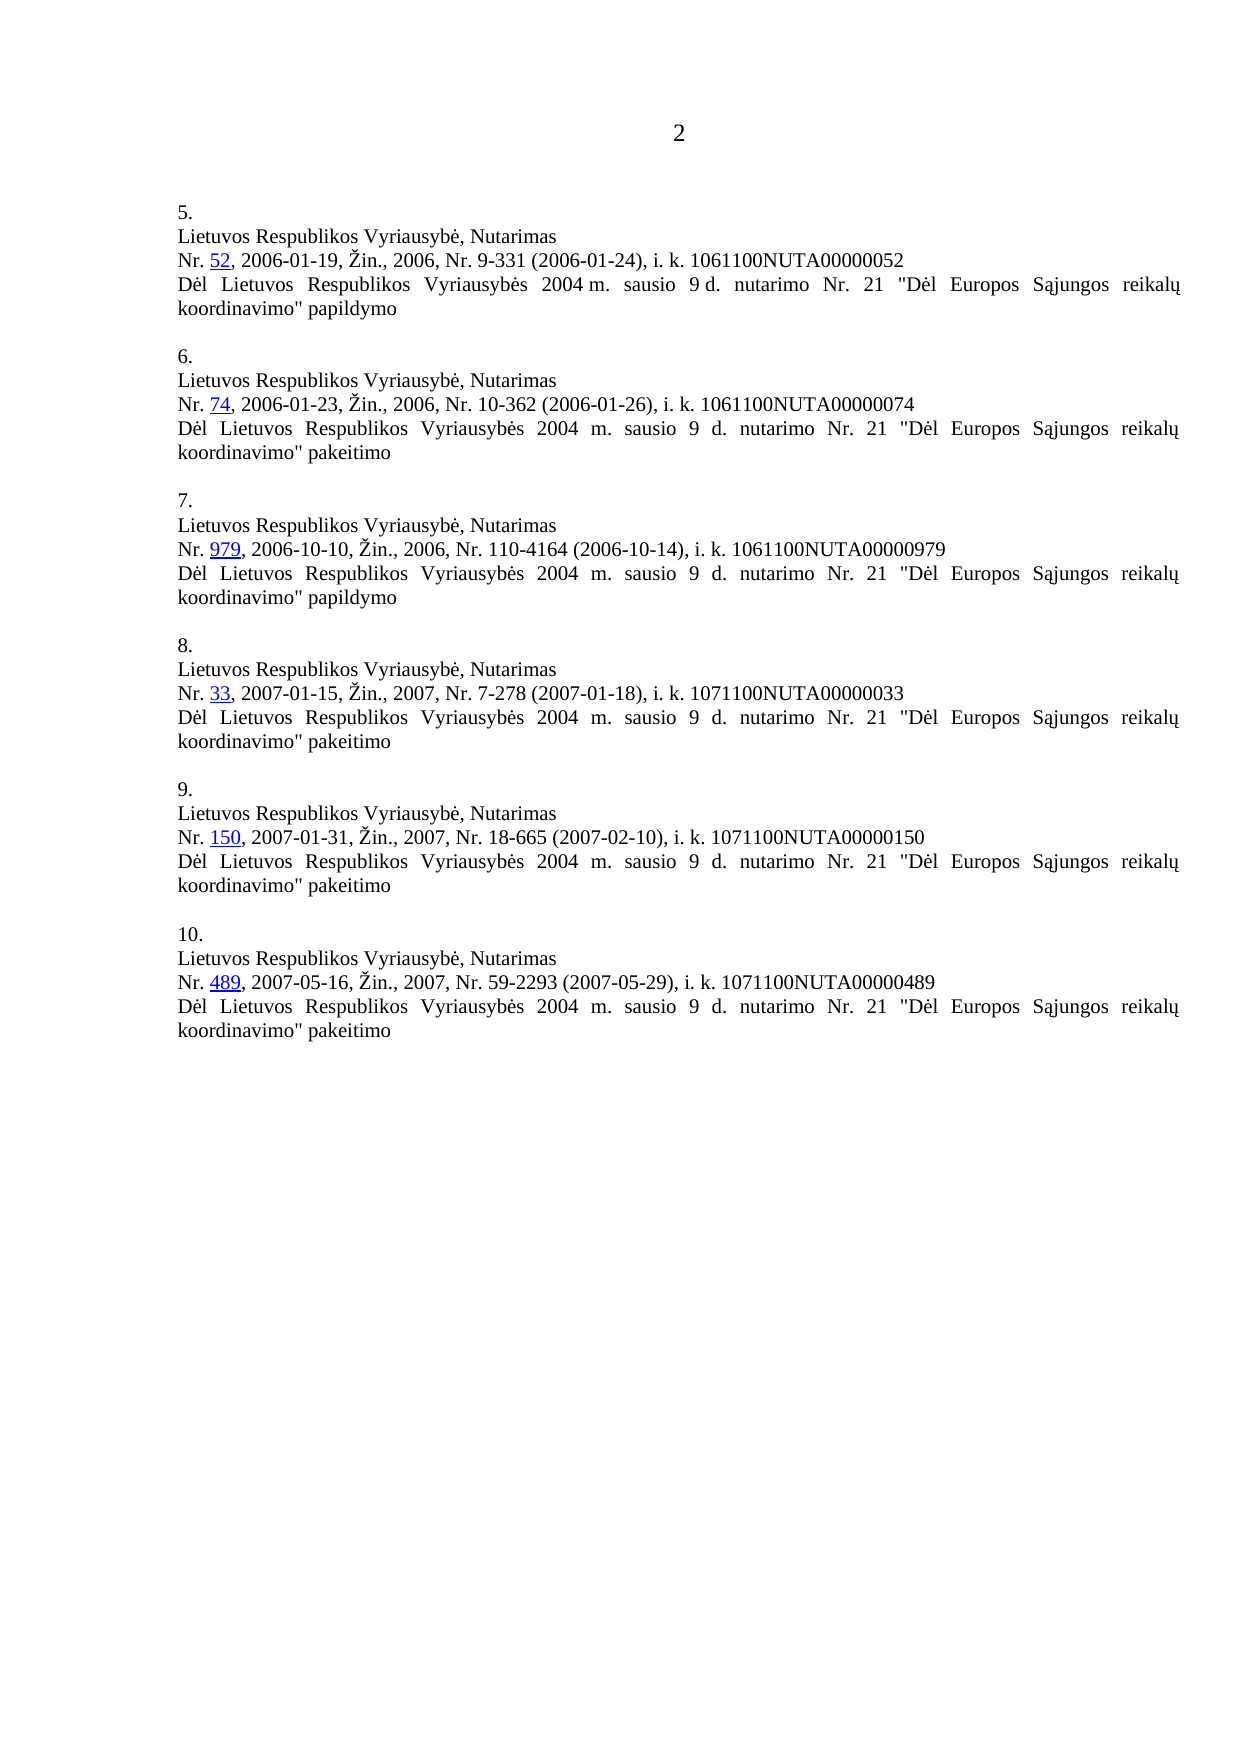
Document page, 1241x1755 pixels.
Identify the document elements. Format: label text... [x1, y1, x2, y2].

text 7. [177, 488, 1181, 512]
text Dėl Lietuvos Respublikos Vyriausybės 2004 m. sausio 9 d. nutarimo Nr. 21 "Dėl Europos Sąjungos reikalų koordinavimo" pakeitimo [177, 416, 1181, 464]
text Nr. 979, 2006-10-10, Žin., 2006, Nr. 110-4164 (2006-10-14), i. k. 1061100NUTA00000979 [177, 537, 1181, 561]
text Lietuvos Respublikos Vyriausybė, Nutarimas [177, 512, 1181, 537]
text Dėl Lietuvos Respublikos Vyriausybės 2004 m. sausio 9 d. nutarimo Nr. 21 "Dėl Europos Sąjungos reikalų koordinavimo" papildymo [177, 561, 1181, 609]
text Lietuvos Respublikos Vyriausybė, Nutarimas [177, 657, 1181, 681]
text Dėl Lietuvos Respublikos Vyriausybės 2004 m. sausio 9 d. nutarimo Nr. 21 "Dėl Europos Sąjungos reikalų koordinavimo" pakeitimo [177, 849, 1181, 897]
text Nr. 74, 2006-01-23, Žin., 2006, Nr. 10-362 (2006-01-26), i. k. 1061100NUTA00000074 [177, 392, 1181, 416]
text Lietuvos Respublikos Vyriausybė, Nutarimas [177, 801, 1181, 825]
text 9. [177, 777, 1181, 801]
text 10. [177, 922, 1181, 946]
text 6. [177, 344, 1181, 368]
text Nr. 33, 2007-01-15, Žin., 2007, Nr. 7-278 (2007-01-18), i. k. 1071100NUTA00000033 [177, 681, 1181, 705]
text 5. [177, 200, 1181, 224]
text Dėl Lietuvos Respublikos Vyriausybės 2004 m. sausio 9 d. nutarimo Nr. 21 "Dėl Europos Sąjungos reikalų koordinavimo" pakeitimo [177, 705, 1181, 753]
text Lietuvos Respublikos Vyriausybė, Nutarimas [177, 368, 1181, 392]
text Dėl Lietuvos Respublikos Vyriausybės 2004 m. sausio 9 d. nutarimo Nr. 21 "Dėl Europos Sąjungos reikalų koordinavimo" pakeitimo [177, 994, 1181, 1042]
text Lietuvos Respublikos Vyriausybė, Nutarimas [177, 946, 1181, 970]
text Nr. 489, 2007-05-16, Žin., 2007, Nr. 59-2293 (2007-05-29), i. k. 1071100NUTA00000489 [177, 970, 1181, 994]
text Lietuvos Respublikos Vyriausybė, Nutarimas [177, 224, 1181, 248]
text Nr. 52, 2006-01-19, Žin., 2006, Nr. 9-331 (2006-01-24), i. k. 1061100NUTA00000052 [177, 248, 1181, 272]
text 8. [177, 633, 1181, 657]
text Dėl Lietuvos Respublikos Vyriausybės 2004 m. sausio 9 d. nutarimo Nr. 21 "Dėl Europos Sąjungos reikalų koordinavimo" papildymo [177, 272, 1181, 320]
text Nr. 150, 2007-01-31, Žin., 2007, Nr. 18-665 (2007-02-10), i. k. 1071100NUTA00000150 [177, 825, 1181, 849]
